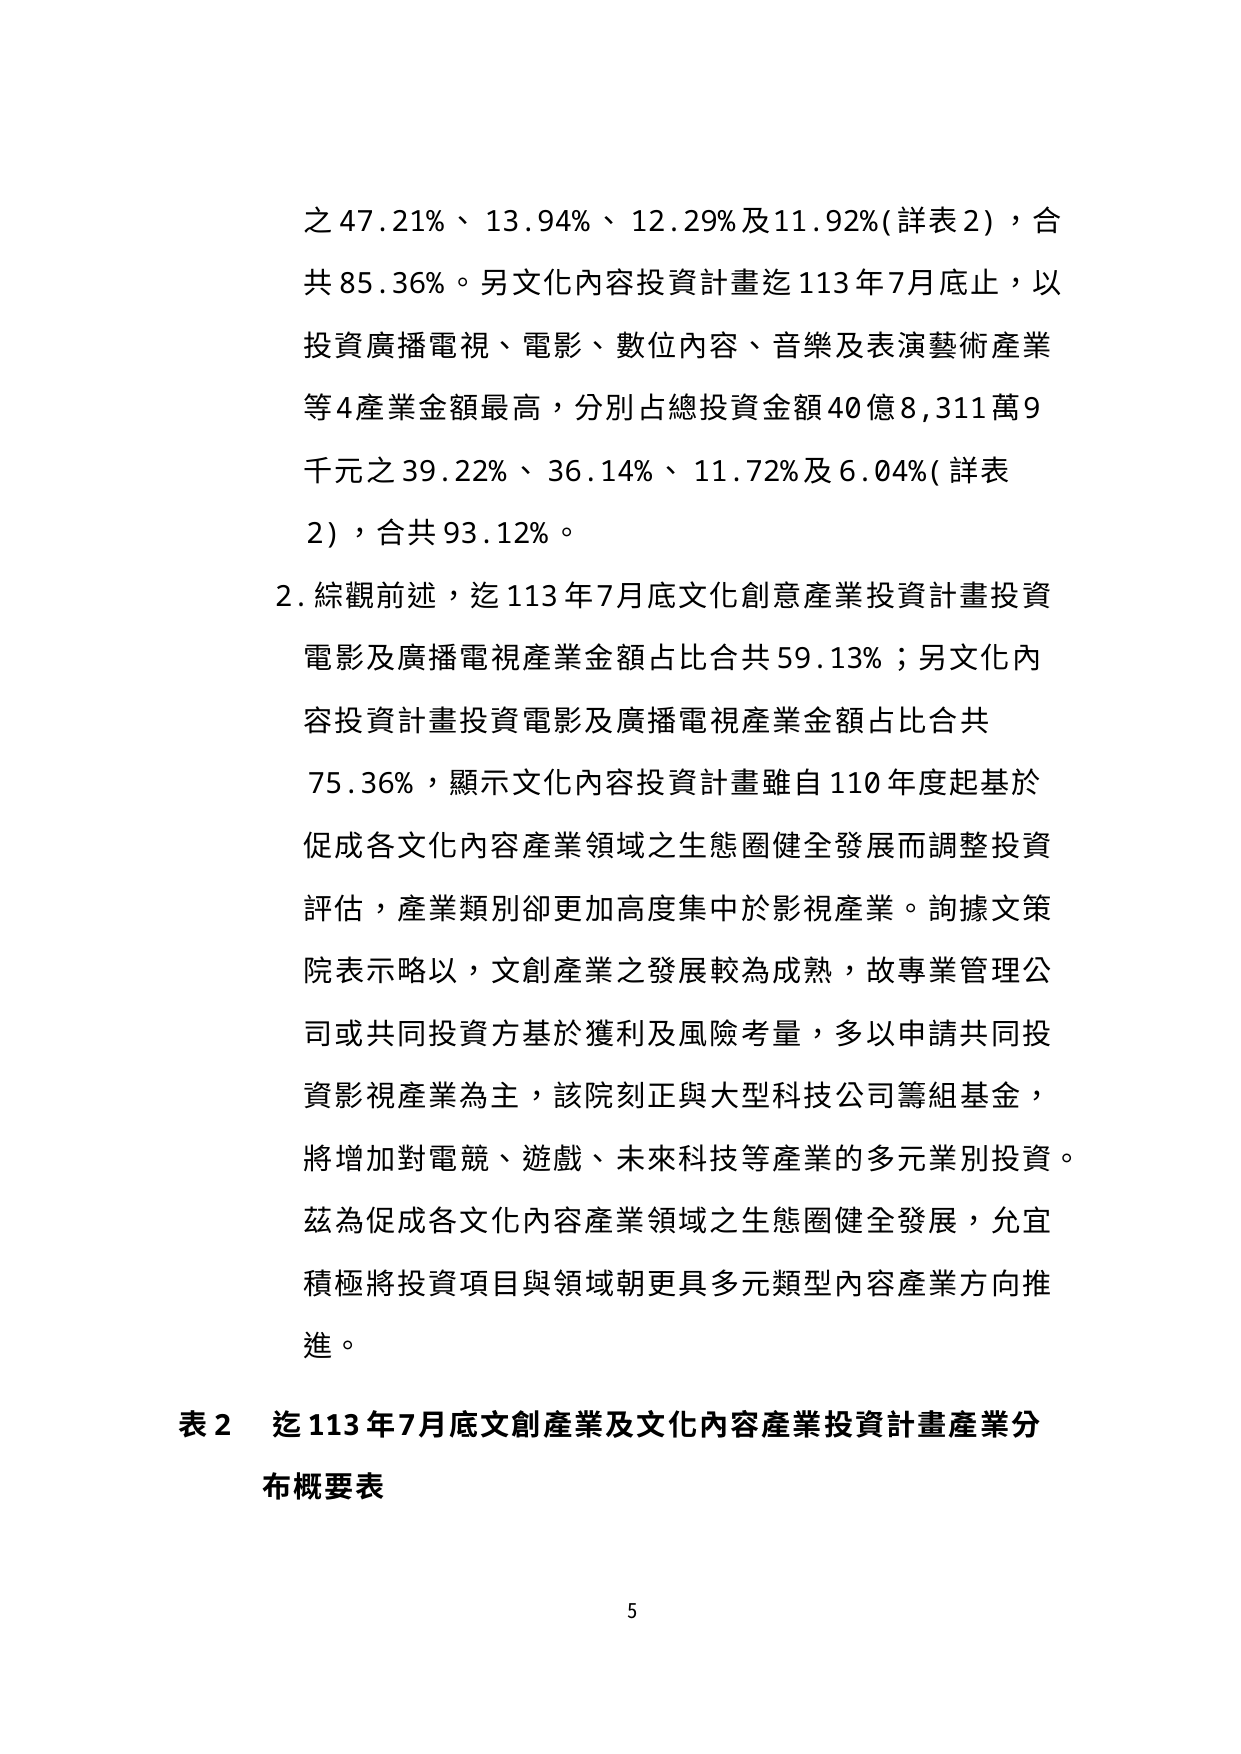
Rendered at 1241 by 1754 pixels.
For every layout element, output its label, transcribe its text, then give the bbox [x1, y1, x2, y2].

text 之47.21%、13.94%、12.29%及11.92%(詳表2)，合共85.36%。另文化內容投資計畫迄113年7月底止，以投資廣播電視、電影、數位內容、音樂及表演藝術產業等4產業金額最高，分別占總投資金額40億8,311萬9千元之39.22%、36.14%、11.72%及6.04%(詳表2)，合共93.12%。 [266, 177, 1063, 552]
text 表2 迄113年7月底文創產業及文化內容產業投資計畫產業分布概要表 [177, 1381, 1063, 1506]
text 2.綜觀前述，迄113年7月底文化創意產業投資計畫投資電影及廣播電視產業金額占比合共59.13%；另文化內容投資計畫投資電影及廣播電視產業金額占比合共75.36%，顯示文化內容投資計畫雖自110年度起基於促成各文化內容產業領域之生態圈健全發展而調整投資評估，產業類別卻更加高度集中於影視產業。詢據文策院表示略以，文創產業之發展較為成熟，故專業管理公司或共同投資方基於獲利及風險考量，多以申請共同投資影視產業為主，該院刻正與大型科技公司籌組基金，將增加對電競、遊戲、未來科技等產業的多元業別投資。茲為促成各文化內容產業領域之生態圈健全發展，允宜積極將投資項目與領域朝更具多元類型內容產業方向推進。 [266, 552, 1063, 1365]
